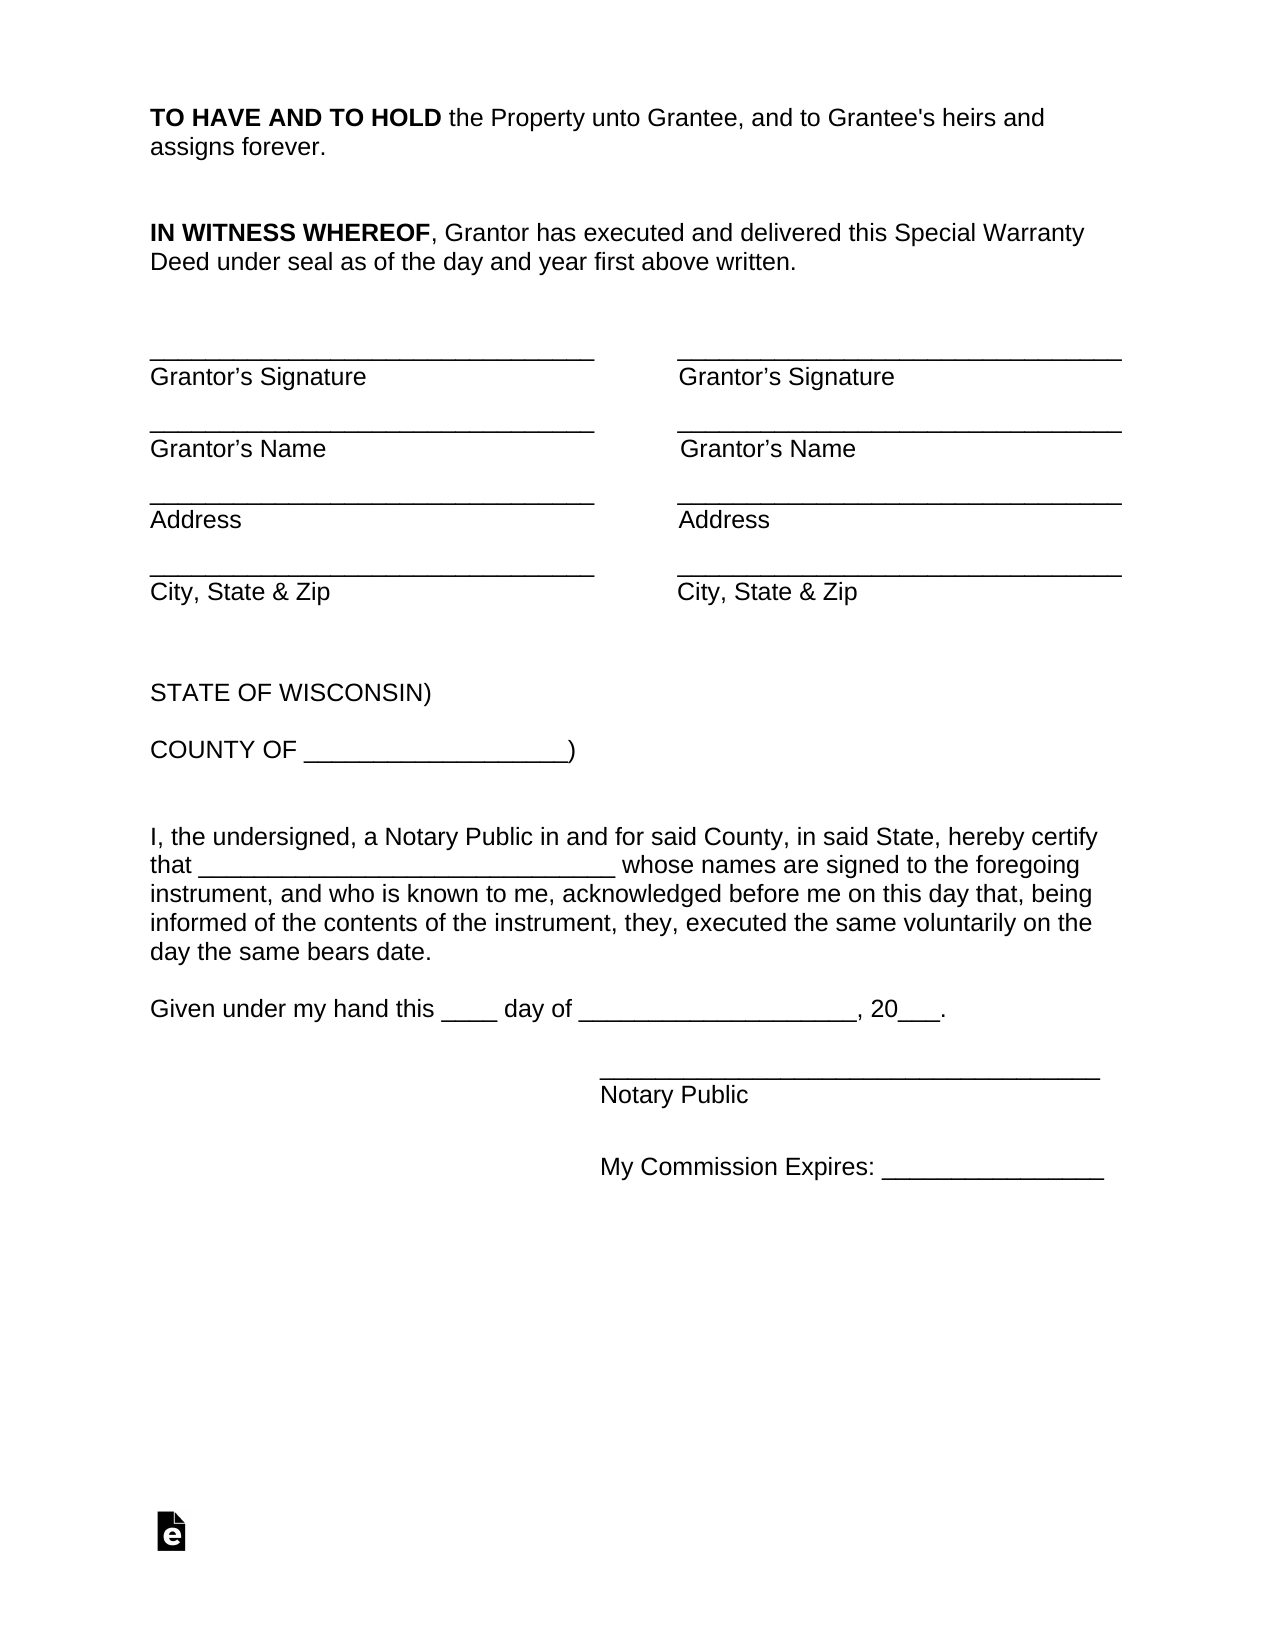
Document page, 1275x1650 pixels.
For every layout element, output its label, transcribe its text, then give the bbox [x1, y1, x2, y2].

text Given under my hand this ____ day of ____________________, 20___. [150, 994, 1125, 1023]
text Address Address [150, 506, 1125, 534]
text ________________________________ ________________________________ [150, 333, 1125, 362]
text Notary Public [525, 1081, 1125, 1109]
text City, State & Zip City, State & Zip [150, 577, 1125, 606]
text COUNTY OF ___________________) [150, 736, 1125, 764]
text IN WITNESS WHEREOF, Grantor has executed and delivered this Special Warranty Deed under seal as of the day and year first above written. [150, 218, 1125, 276]
text I, the undersigned, a Notary Public in and for said County, in said State, hereby certify that ______________________________ whose names are signed to the foregoing instrument, and who is known to me, acknowledged before me on this day that, being informed of the contents of the instrument, they, executed the same voluntarily on the day the same bears date. [150, 822, 1125, 966]
text TO HAVE AND TO HOLD the Property unto Grantee, and to Grantee's heirs and assigns forever. [150, 103, 1125, 161]
text ________________________________ ________________________________ [150, 477, 1125, 506]
text STATE OF WISCONSIN) [150, 678, 1125, 707]
text ________________________________ ________________________________ [150, 405, 1125, 434]
text Grantor’s Name Grantor’s Name [150, 434, 1125, 462]
text ____________________________________ [525, 1052, 1125, 1081]
text My Commission Expires: ________________ [525, 1152, 1125, 1181]
text Grantor’s Signature Grantor’s Signature [150, 362, 1125, 391]
text ________________________________ ________________________________ [150, 549, 1125, 577]
